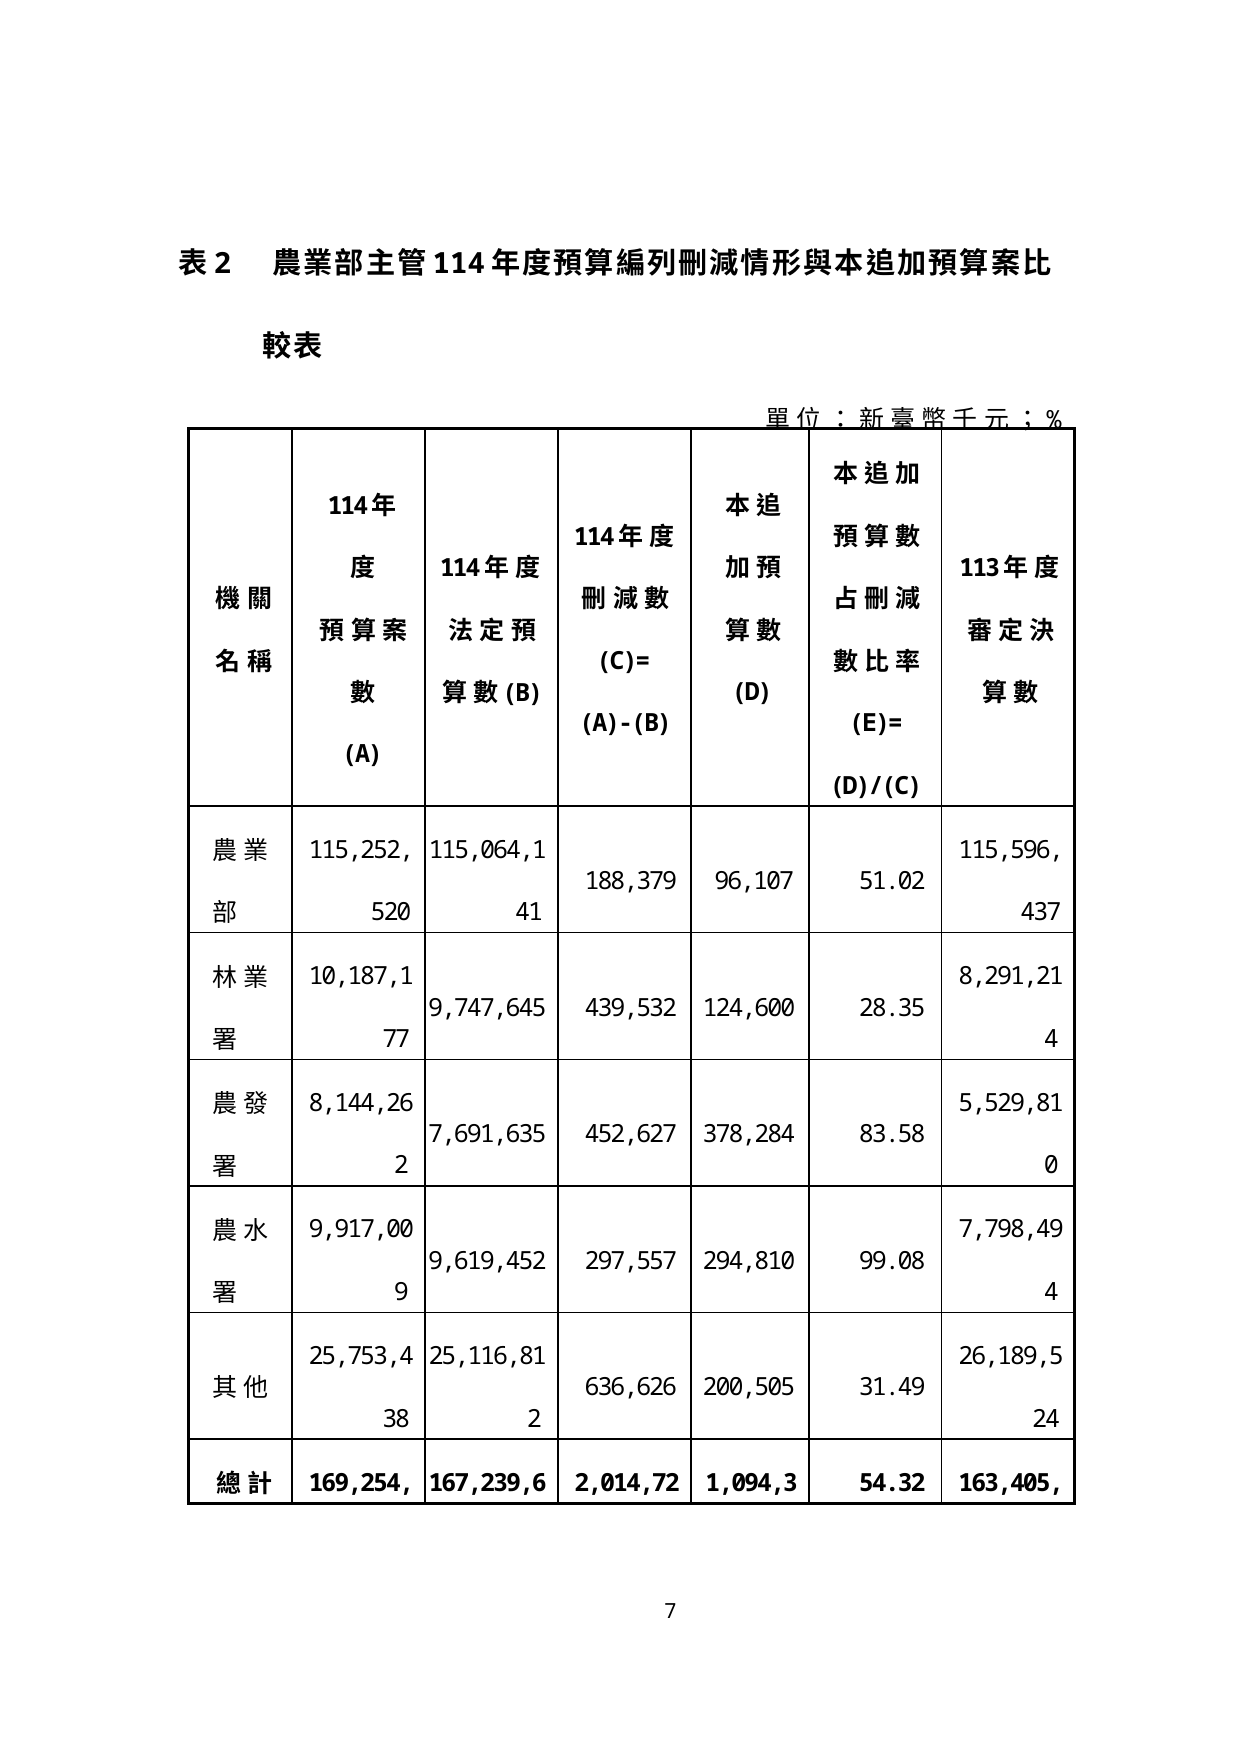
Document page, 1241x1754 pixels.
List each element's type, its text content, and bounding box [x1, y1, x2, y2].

table_cell 96,107 [692, 807, 808, 932]
table_cell 636,626 [559, 1313, 690, 1438]
table_cell 115,064,141 [426, 807, 557, 932]
table_cell 200,505 [692, 1313, 808, 1438]
table_cell 115,596,437 [942, 807, 1073, 932]
table_cell 農發署 [190, 1060, 291, 1185]
table_cell 115,252,520 [293, 807, 424, 932]
table_cell 378,284 [692, 1060, 808, 1185]
table_cell 總計 [190, 1440, 291, 1502]
table_cell 124,600 [692, 933, 808, 1058]
table_cell 2,014,72 [559, 1440, 690, 1502]
table_header 114年度 刪減數 (C)= (A)-(B) [559, 430, 690, 805]
table_cell 169,254, [293, 1440, 424, 1502]
table_cell 8,291,214 [942, 933, 1073, 1058]
table_cell 25,116,812 [426, 1313, 557, 1438]
table_cell 8,144,262 [293, 1060, 424, 1185]
table_cell 農業部 [190, 807, 291, 932]
table_cell 其他 [190, 1313, 291, 1438]
table_cell 7,798,494 [942, 1187, 1073, 1312]
table_cell 7,691,635 [426, 1060, 557, 1185]
table_cell 10,187,177 [293, 933, 424, 1058]
table_cell 83.58 [810, 1060, 941, 1185]
table_cell 5,529,810 [942, 1060, 1073, 1185]
table_cell 439,532 [559, 933, 690, 1058]
table_header 114年度 法定預算數(B) [426, 430, 557, 805]
table_cell 28.35 [810, 933, 941, 1058]
table_cell 188,379 [559, 807, 690, 932]
table_header 113年度 審定決算數 [942, 430, 1073, 805]
text 單位：新臺幣千元；% [177, 365, 1063, 427]
table_cell 25,753,438 [293, 1313, 424, 1438]
table_cell 167,239,6 [426, 1440, 557, 1502]
table_cell 林業署 [190, 933, 291, 1058]
table_header 本追加預算數占刪減數比率(E)= (D)/(C) [810, 430, 941, 805]
table_cell 452,627 [559, 1060, 690, 1185]
table_cell 1,094,3 [692, 1440, 808, 1502]
table_cell 54.32 [810, 1440, 941, 1502]
table_header 機關 名稱 [190, 430, 291, 805]
table_cell 294,810 [692, 1187, 808, 1312]
table_cell 9,619,452 [426, 1187, 557, 1312]
text 表2 農業部主管114年度預算編列刪減情形與本追加預算案比較表 [177, 177, 1063, 365]
table_cell 農水署 [190, 1187, 291, 1312]
table_cell 297,557 [559, 1187, 690, 1312]
table_cell 163,405, [942, 1440, 1073, 1502]
table_cell 99.08 [810, 1187, 941, 1312]
table_cell 51.02 [810, 807, 941, 932]
table_cell 31.49 [810, 1313, 941, 1438]
table_cell 9,917,009 [293, 1187, 424, 1312]
table_cell 9,747,645 [426, 933, 557, 1058]
table_header 114年度 預算案數 (A) [293, 430, 424, 805]
table_header 本追加預算數(D) [692, 430, 808, 805]
table_cell 26,189,524 [942, 1313, 1073, 1438]
